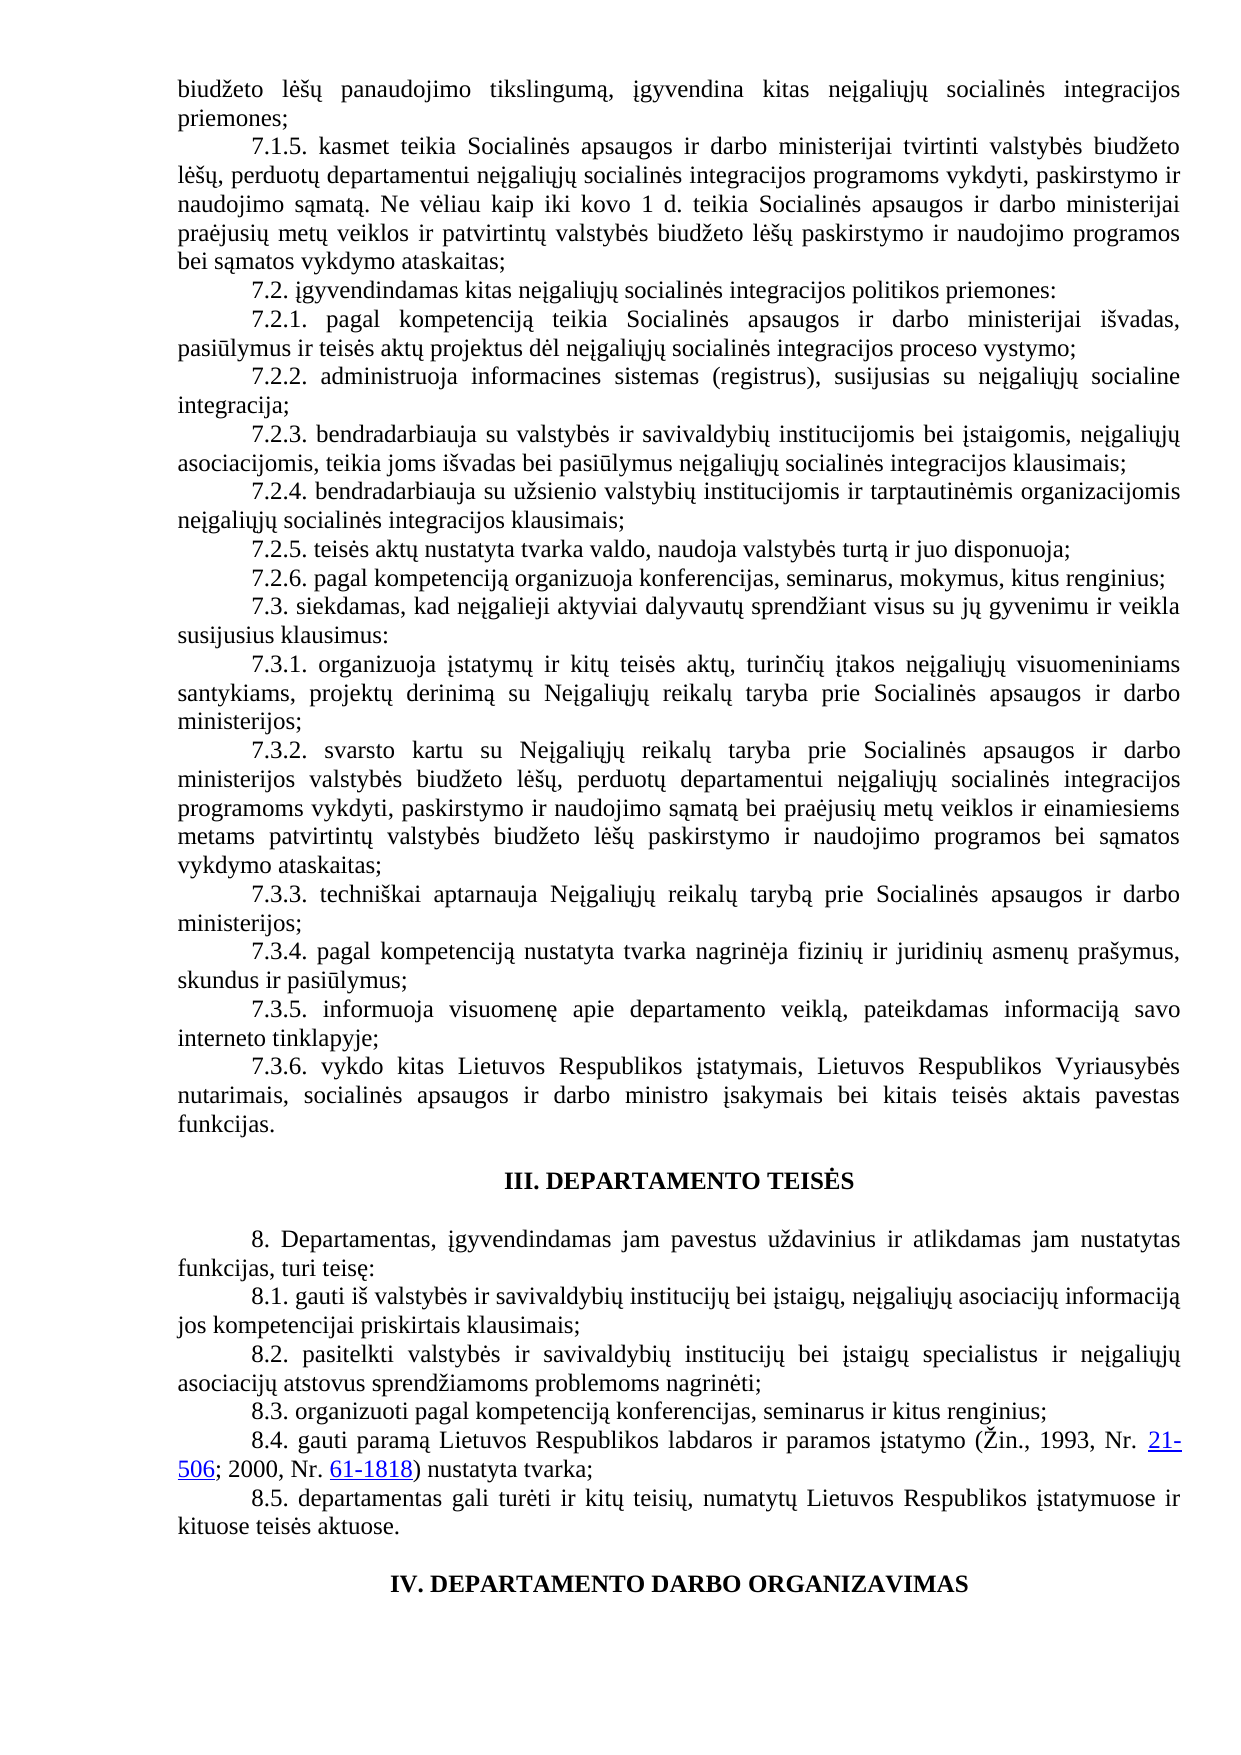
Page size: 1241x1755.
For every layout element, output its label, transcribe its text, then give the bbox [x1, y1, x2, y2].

text III. DEPARTAMENTO TEISĖS [177, 1166, 1181, 1195]
text 7.3.2. svarsto kartu su Neįgaliųjų reikalų taryba prie Socialinės apsaugos ir darbo ministerijos valstybės biudžeto lėšų, perduotų departamentui neįgaliųjų socialinės integracijos programoms vykdyti, paskirstymo ir naudojimo sąmatą bei praėjusių metų veiklos ir einamiesiems metams patvirtintų valstybės biudžeto lėšų paskirstymo ir naudojimo programos bei sąmatos vykdymo ataskaitas; [177, 735, 1181, 879]
text 7.2.4. bendradarbiauja su užsienio valstybių institucijomis ir tarptautinėmis organizacijomis neįgaliųjų socialinės integracijos klausimais; [177, 476, 1181, 534]
text 8.2. pasitelkti valstybės ir savivaldybių institucijų bei įstaigų specialistus ir neįgaliųjų asociacijų atstovus sprendžiamoms problemoms nagrinėti; [177, 1339, 1181, 1396]
text 7.3.1. organizuoja įstatymų ir kitų teisės aktų, turinčių įtakos neįgaliųjų visuomeniniams santykiams, projektų derinimą su Neįgaliųjų reikalų taryba prie Socialinės apsaugos ir darbo ministerijos; [177, 649, 1181, 735]
text 8.4. gauti paramą Lietuvos Respublikos labdaros ir paramos įstatymo (Žin., 1993, Nr. 21-506; 2000, Nr. 61-1818) nustatyta tvarka; [177, 1425, 1181, 1483]
text 7.3.3. techniškai aptarnauja Neįgaliųjų reikalų tarybą prie Socialinės apsaugos ir darbo ministerijos; [177, 879, 1181, 936]
text biudžeto lėšų panaudojimo tikslingumą, įgyvendina kitas neįgaliųjų socialinės integracijos priemones; [177, 74, 1181, 131]
text 8. Departamentas, įgyvendindamas jam pavestus uždavinius ir atlikdamas jam nustatytas funkcijas, turi teisę: [177, 1224, 1181, 1281]
text 7.2.1. pagal kompetenciją teikia Socialinės apsaugos ir darbo ministerijai išvadas, pasiūlymus ir teisės aktų projektus dėl neįgaliųjų socialinės integracijos proceso vystymo; [177, 304, 1181, 361]
text 7.2. įgyvendindamas kitas neįgaliųjų socialinės integracijos politikos priemones: [177, 275, 1181, 304]
text 7.3. siekdamas, kad neįgalieji aktyviai dalyvautų sprendžiant visus su jų gyvenimu ir veikla susijusius klausimus: [177, 591, 1181, 649]
text 8.1. gauti iš valstybės ir savivaldybių institucijų bei įstaigų, neįgaliųjų asociacijų informaciją jos kompetencijai priskirtais klausimais; [177, 1281, 1181, 1339]
text 7.2.2. administruoja informacines sistemas (registrus), susijusias su neįgaliųjų socialine integracija; [177, 361, 1181, 419]
text 7.3.6. vykdo kitas Lietuvos Respublikos įstatymais, Lietuvos Respublikos Vyriausybės nutarimais, socialinės apsaugos ir darbo ministro įsakymais bei kitais teisės aktais pavestas funkcijas. [177, 1051, 1181, 1138]
text 7.2.6. pagal kompetenciją organizuoja konferencijas, seminarus, mokymus, kitus renginius; [177, 563, 1181, 591]
text 7.2.3. bendradarbiauja su valstybės ir savivaldybių institucijomis bei įstaigomis, neįgaliųjų asociacijomis, teikia joms išvadas bei pasiūlymus neįgaliųjų socialinės integracijos klausimais; [177, 419, 1181, 476]
text 7.1.5. kasmet teikia Socialinės apsaugos ir darbo ministerijai tvirtinti valstybės biudžeto lėšų, perduotų departamentui neįgaliųjų socialinės integracijos programoms vykdyti, paskirstymo ir naudojimo sąmatą. Ne vėliau kaip iki kovo 1 d. teikia Socialinės apsaugos ir darbo ministerijai praėjusių metų veiklos ir patvirtintų valstybės biudžeto lėšų paskirstymo ir naudojimo programos bei sąmatos vykdymo ataskaitas; [177, 131, 1181, 275]
text IV. DEPARTAMENTO DARBO ORGANIZAVIMAS [177, 1569, 1181, 1598]
text 8.3. organizuoti pagal kompetenciją konferencijas, seminarus ir kitus renginius; [177, 1396, 1181, 1425]
text 7.3.4. pagal kompetenciją nustatyta tvarka nagrinėja fizinių ir juridinių asmenų prašymus, skundus ir pasiūlymus; [177, 936, 1181, 994]
text 8.5. departamentas gali turėti ir kitų teisių, numatytų Lietuvos Respublikos įstatymuose ir kituose teisės aktuose. [177, 1483, 1181, 1540]
text 7.2.5. teisės aktų nustatyta tvarka valdo, naudoja valstybės turtą ir juo disponuoja; [177, 534, 1181, 563]
text 7.3.5. informuoja visuomenę apie departamento veiklą, pateikdamas informaciją savo interneto tinklapyje; [177, 994, 1181, 1051]
